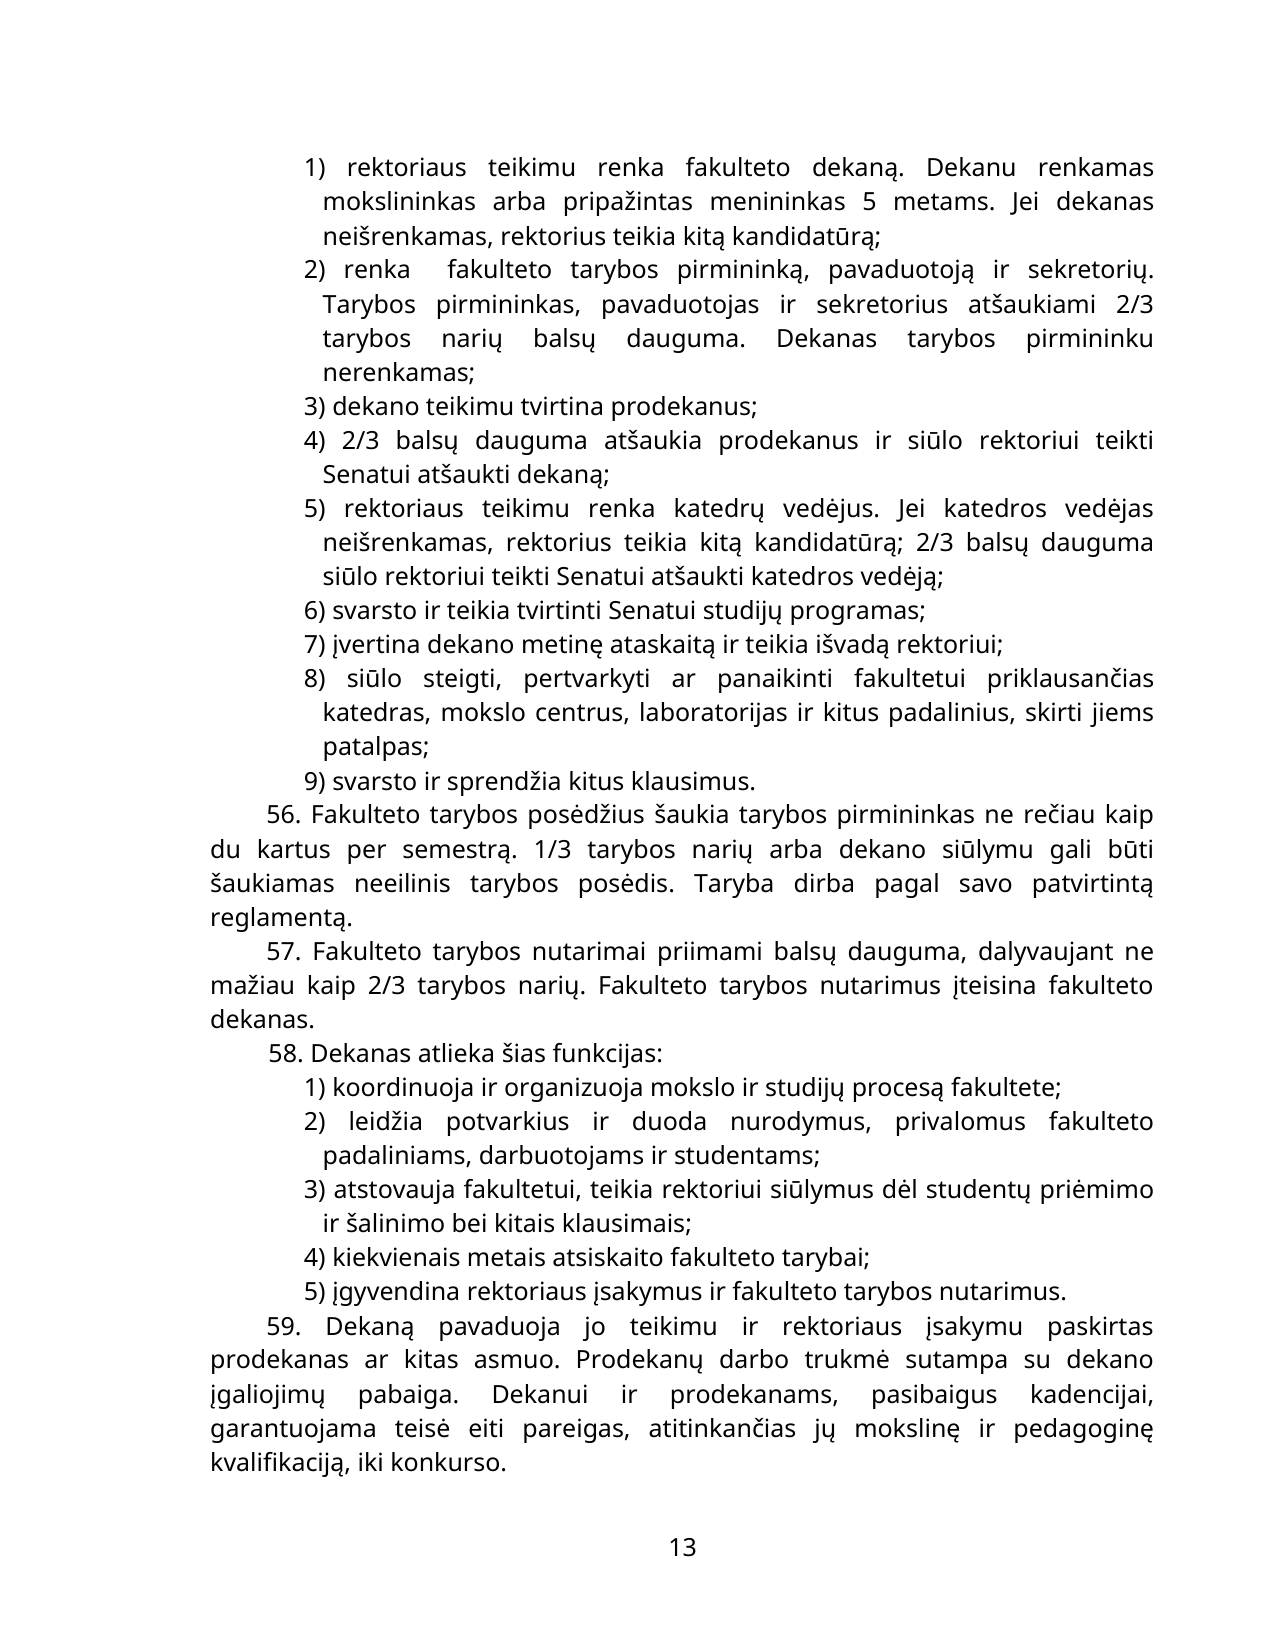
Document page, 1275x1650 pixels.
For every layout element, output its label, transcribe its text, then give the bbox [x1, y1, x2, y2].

text 4) kiekvienais metais atsiskaito fakulteto tarybai; [304, 1240, 1155, 1274]
text 59. Dekaną pavaduoja jo teikimu ir rektoriaus įsakymu paskirtas prodekanas ar kitas asmuo. Prodekanų darbo trukmė sutampa su dekano įgaliojimų pabaiga. Dekanui ir prodekanams, pasibaigus kadencijai, garantuojama teisė eiti pareigas, atitinkančias jų mokslinę ir pedagoginę kvalifikaciją, iki konkurso. [210, 1308, 1155, 1478]
text 3) atstovauja fakultetui, teikia rektoriui siūlymus dėl studentų priėmimo ir šalinimo bei kitais klausimais; [304, 1172, 1155, 1240]
text 6) svarsto ir teikia tvirtinti Senatui studijų programas; [304, 593, 1155, 627]
text 3) dekano teikimu tvirtina prodekanus; [304, 388, 1155, 422]
text 8) siūlo steigti, pertvarkyti ar panaikinti fakultetui priklausančias katedras, mokslo centrus, laboratorijas ir kitus padalinius, skirti jiems patalpas; [304, 661, 1155, 763]
text 9) svarsto ir sprendžia kitus klausimus. [304, 763, 1155, 797]
text 2) leidžia potvarkius ir duoda nurodymus, privalomus fakulteto padaliniams, darbuotojams ir studentams; [304, 1104, 1155, 1172]
text 5) įgyvendina rektoriaus įsakymus ir fakulteto tarybos nutarimus. [304, 1274, 1155, 1308]
text 56. Fakulteto tarybos posėdžius šaukia tarybos pirmininkas ne rečiau kaip du kartus per semestrą. 1/3 tarybos narių arba dekano siūlymu gali būti šaukiamas neeilinis tarybos posėdis. Taryba dirba pagal savo patvirtintą reglamentą. [210, 797, 1155, 933]
text 57. Fakulteto tarybos nutarimai priimami balsų dauguma, dalyvaujant ne mažiau kaip 2/3 tarybos narių. Fakulteto tarybos nutarimus įteisina fakulteto dekanas. 58. Dekanas atlieka šias funkcijas: [210, 933, 1155, 1070]
text 1) rektoriaus teikimu renka fakulteto dekaną. Dekanu renkamas mokslininkas arba pripažintas menininkas 5 metams. Jei dekanas neišrenkamas, rektorius teikia kitą kandidatūrą; [304, 150, 1155, 252]
text 1) koordinuoja ir organizuoja mokslo ir studijų procesą fakultete; [304, 1070, 1155, 1104]
text 5) rektoriaus teikimu renka katedrų vedėjus. Jei katedros vedėjas neišrenkamas, rektorius teikia kitą kandidatūrą; 2/3 balsų dauguma siūlo rektoriui teikti Senatui atšaukti katedros vedėją; [304, 491, 1155, 593]
text 7) įvertina dekano metinę ataskaitą ir teikia išvadą rektoriui; [304, 627, 1155, 661]
text 2) renka fakulteto tarybos pirmininką, pavaduotoją ir sekretorių. Tarybos pirmininkas, pavaduotojas ir sekretorius atšaukiami 2/3 tarybos narių balsų dauguma. Dekanas tarybos pirmininku nerenkamas; [304, 252, 1155, 388]
text 4) 2/3 balsų dauguma atšaukia prodekanus ir siūlo rektoriui teikti Senatui atšaukti dekaną; [304, 422, 1155, 491]
